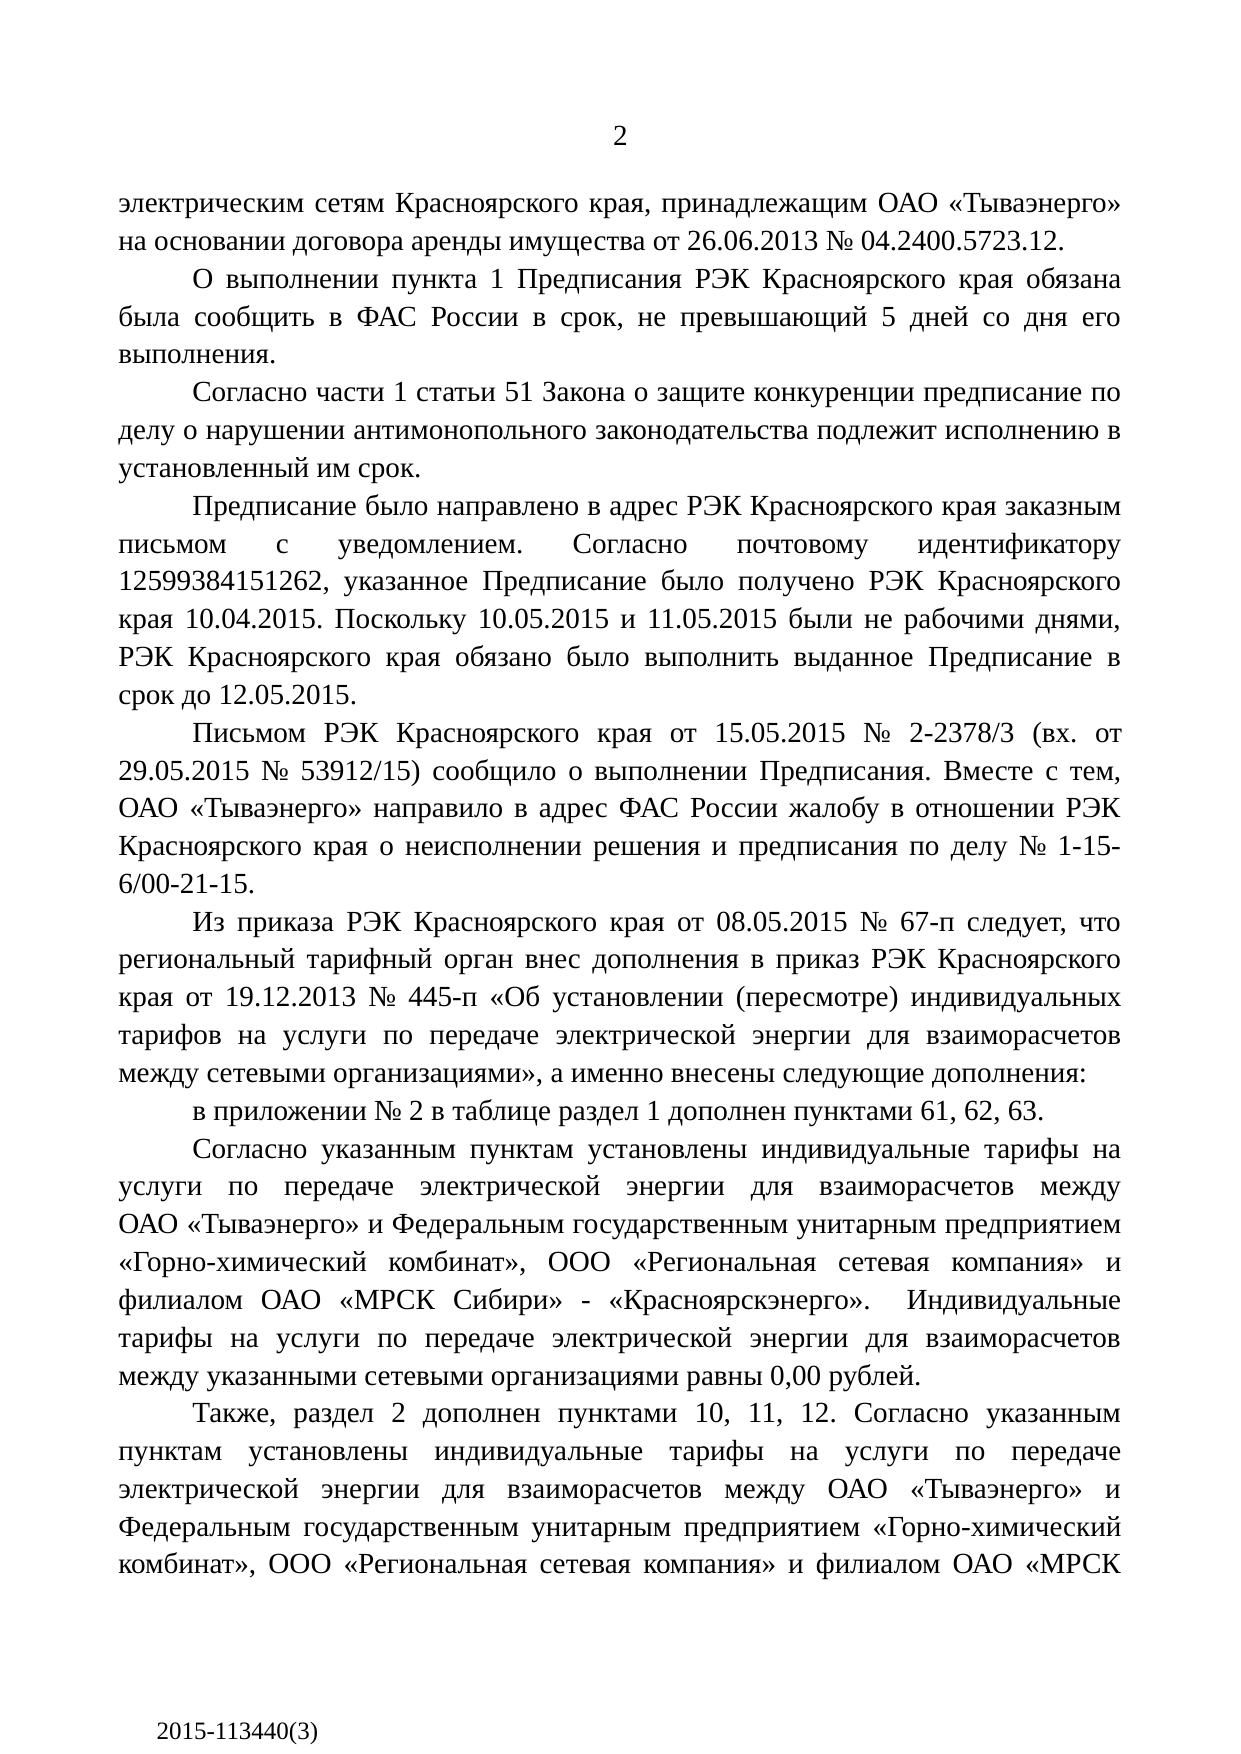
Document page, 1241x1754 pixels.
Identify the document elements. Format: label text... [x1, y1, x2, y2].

text Предписание было направлено в адрес РЭК Красноярского края заказным письмом с уведомлением. Согласно почтовому идентификатору 12599384151262, указанное Предписание было получено РЭК Красноярского края 10.04.2015. Поскольку 10.05.2015 и 11.05.2015 были не рабочими днями, РЭК Красноярского края обязано было выполнить выданное Предписание в срок до 12.05.2015. [118, 484, 1122, 711]
text в приложении № 2 в таблице раздел 1 дополнен пунктами 61, 62, 63. [118, 1089, 1122, 1126]
text Из приказа РЭК Красноярского края от 08.05.2015 № 67-п следует, что региональный тарифный орган внес дополнения в приказ РЭК Красноярского края от 19.12.2013 № 445-п «Об установлении (пересмотре) индивидуальных тарифов на услуги по передаче электрической энергии для взаиморасчетов между сетевыми организациями», а именно внесены следующие дополнения: [118, 899, 1122, 1089]
text О выполнении пункта 1 Предписания РЭК Красноярского края обязана была сообщить в ФАС России в срок, не превышающий 5 дней со дня его выполнения. [118, 257, 1122, 370]
text Согласно указанным пунктам установлены индивидуальные тарифы на услуги по передаче электрической энергии для взаиморасчетов между ОАО «Тываэнерго» и Федеральным государственным унитарным предприятием «Горно-химический комбинат», ООО «Региональная сетевая компания» и филиалом ОАО «МРСК Сибири» - «Красноярскэнерго». Индивидуальные тарифы на услуги по передаче электрической энергии для взаиморасчетов между указанными сетевыми организациями равны 0,00 рублей. [118, 1126, 1122, 1391]
text электрическим сетям Красноярского края, принадлежащим ОАО «Тываэнерго» на основании договора аренды имущества от 26.06.2013 № 04.2400.5723.12. [118, 181, 1122, 257]
text Также, раздел 2 дополнен пунктами 10, 11, 12. Согласно указанным пунктам установлены индивидуальные тарифы на услуги по передаче электрической энергии для взаиморасчетов между ОАО «Тываэнерго» и Федеральным государственным унитарным предприятием «Горно-химический комбинат», ООО «Региональная сетевая компания» и филиалом ОАО «МРСК [118, 1391, 1122, 1580]
text Письмом РЭК Красноярского края от 15.05.2015 № 2-2378/3 (вх. от 29.05.2015 № 53912/15) сообщило о выполнении Предписания. Вместе с тем, ОАО «Тываэнерго» направило в адрес ФАС России жалобу в отношении РЭК Красноярского края о неисполнении решения и предписания по делу № 1-15-6/00-21-15. [118, 711, 1122, 899]
text Согласно части 1 статьи 51 Закона о защите конкуренции предписание по делу о нарушении антимонопольного законодательства подлежит исполнению в установленный им срок. [118, 370, 1122, 484]
